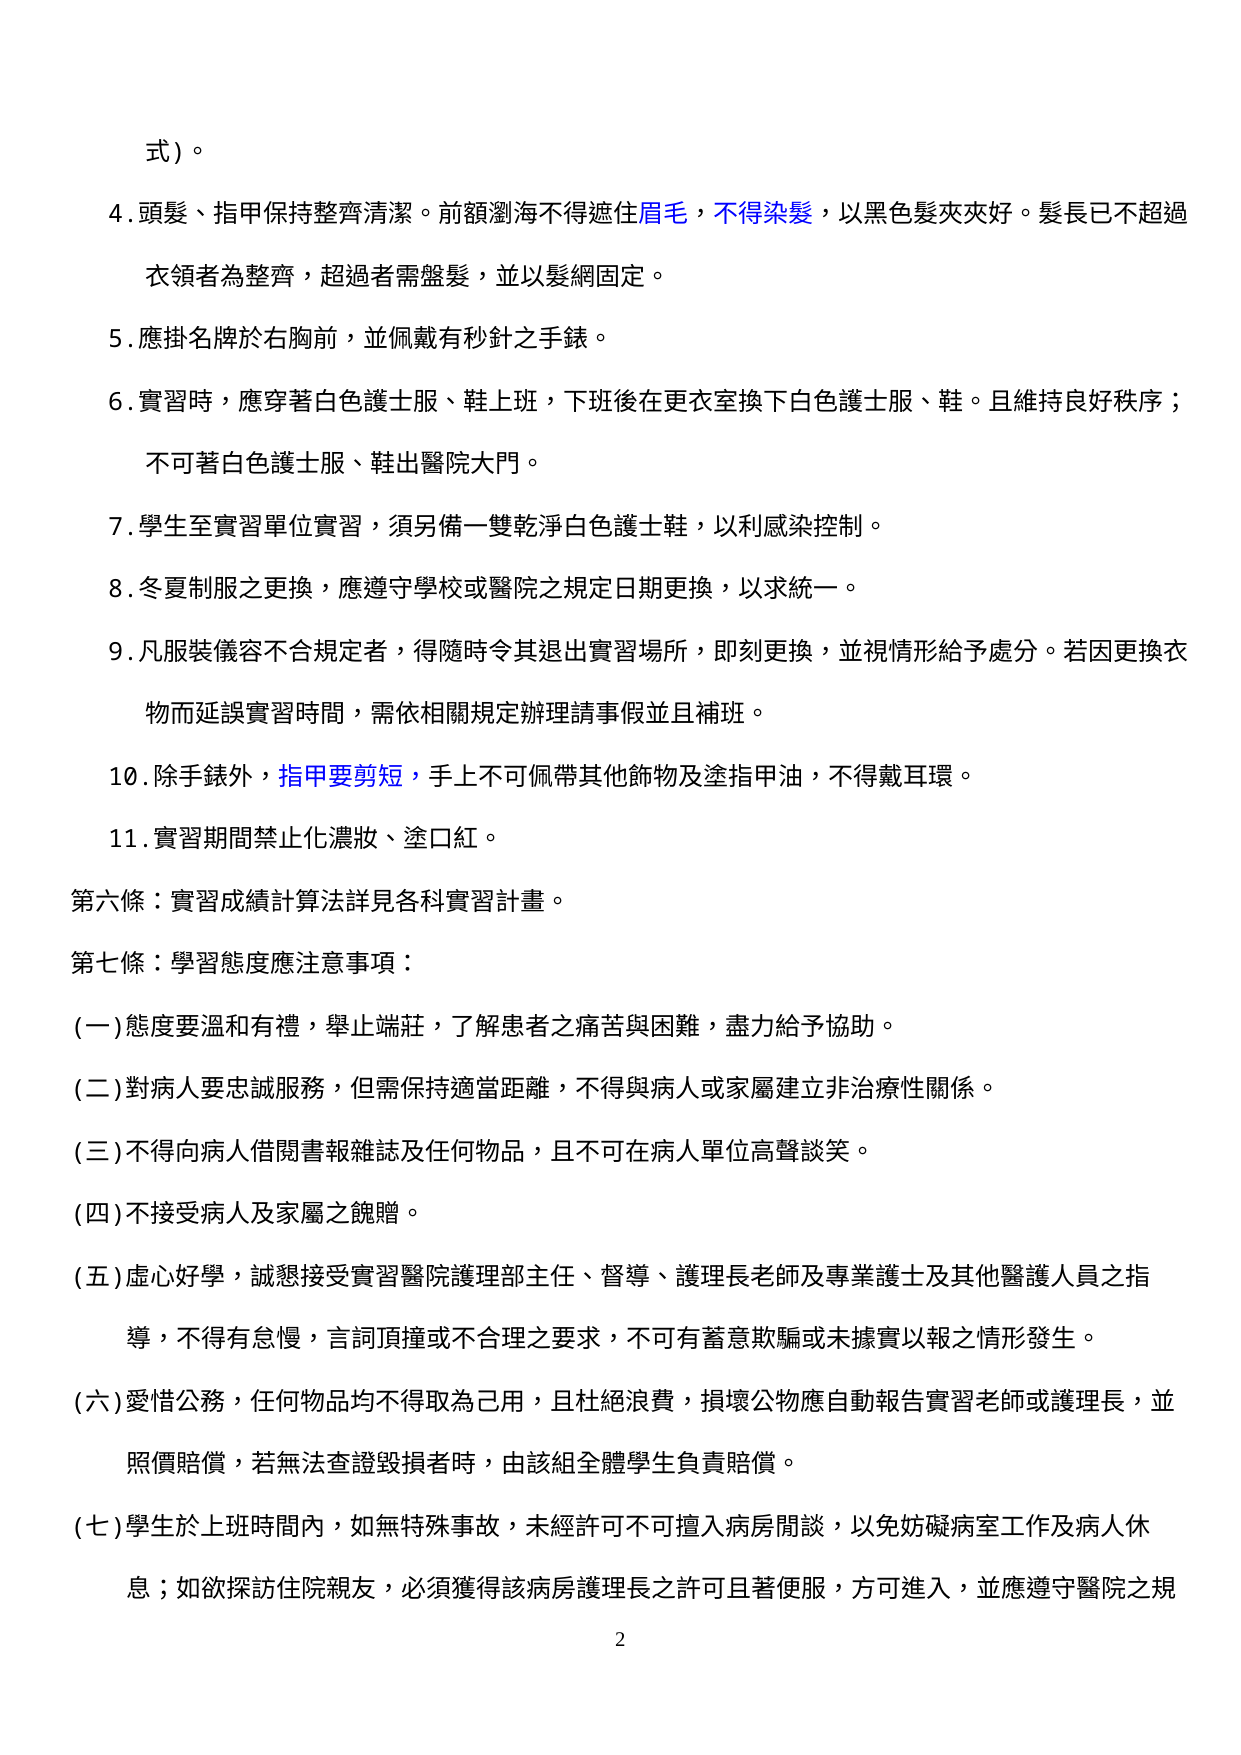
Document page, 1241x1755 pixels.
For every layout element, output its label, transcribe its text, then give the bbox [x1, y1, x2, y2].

table_cell (一)態度要溫和有禮，舉止端莊，了解患者之痛苦與困難，盡力給予協助。 [59, 983, 1204, 1045]
table_cell (三)不得向病人借閱書報雜誌及任何物品，且不可在病人單位高聲談笑。 [59, 1108, 1204, 1170]
table_cell 8.冬夏制服之更換，應遵守學校或醫院之規定日期更換，以求統一。 [59, 545, 1204, 608]
table_cell (四)不接受病人及家屬之餽贈。 [59, 1170, 1204, 1233]
table_cell 第六條：實習成績計算法詳見各科實習計畫。 [59, 858, 1204, 920]
table_cell 10.除手錶外，指甲要剪短，手上不可佩帶其他飾物及塗指甲油，不得戴耳環。 [59, 733, 1204, 795]
table_cell 7.學生至實習單位實習，須另備一雙乾淨白色護士鞋，以利感染控制。 [59, 483, 1204, 545]
table_cell 5.應掛名牌於右胸前，並佩戴有秒針之手錶。 [59, 295, 1204, 358]
table_cell 6.實習時，應穿著白色護士服、鞋上班，下班後在更衣室換下白色護士服、鞋。且維持良好秩序；不可著白色護士服、鞋出醫院大門。 [59, 358, 1204, 483]
table_cell 4.頭髮、指甲保持整齊清潔。前額瀏海不得遮住眉毛，不得染髮，以黑色髮夾夾好。髮長已不超過衣領者為整齊，超過者需盤髮，並以髮網固定。 [59, 170, 1204, 295]
table_cell (二)對病人要忠誠服務，但需保持適當距離，不得與病人或家屬建立非治療性關係。 [59, 1045, 1204, 1108]
table_cell (七)學生於上班時間內，如無特殊事故，未經許可不可擅入病房閒談，以免妨礙病室工作及病人休息；如欲探訪住院親友，必須獲得該病房護理長之許可且著便服，方可進入，並應遵守醫院之規 [59, 1483, 1204, 1608]
table_cell 式)。 [59, 108, 1204, 170]
table_cell 第七條：學習態度應注意事項： [59, 920, 1204, 983]
table_cell (六)愛惜公務，任何物品均不得取為己用，且杜絕浪費，損壞公物應自動報告實習老師或護理長，並照價賠償，若無法查證毀損者時，由該組全體學生負責賠償。 [59, 1358, 1204, 1483]
table_cell (五)虛心好學，誠懇接受實習醫院護理部主任、督導、護理長老師及專業護士及其他醫護人員之指導，不得有怠慢，言詞頂撞或不合理之要求，不可有蓄意欺騙或未據實以報之情形發生。 [59, 1233, 1204, 1358]
table_cell 11.實習期間禁止化濃妝、塗口紅。 [59, 795, 1204, 858]
table_cell 9.凡服裝儀容不合規定者，得隨時令其退出實習場所，即刻更換，並視情形給予處分。若因更換衣物而延誤實習時間，需依相關規定辦理請事假並且補班。 [59, 608, 1204, 733]
